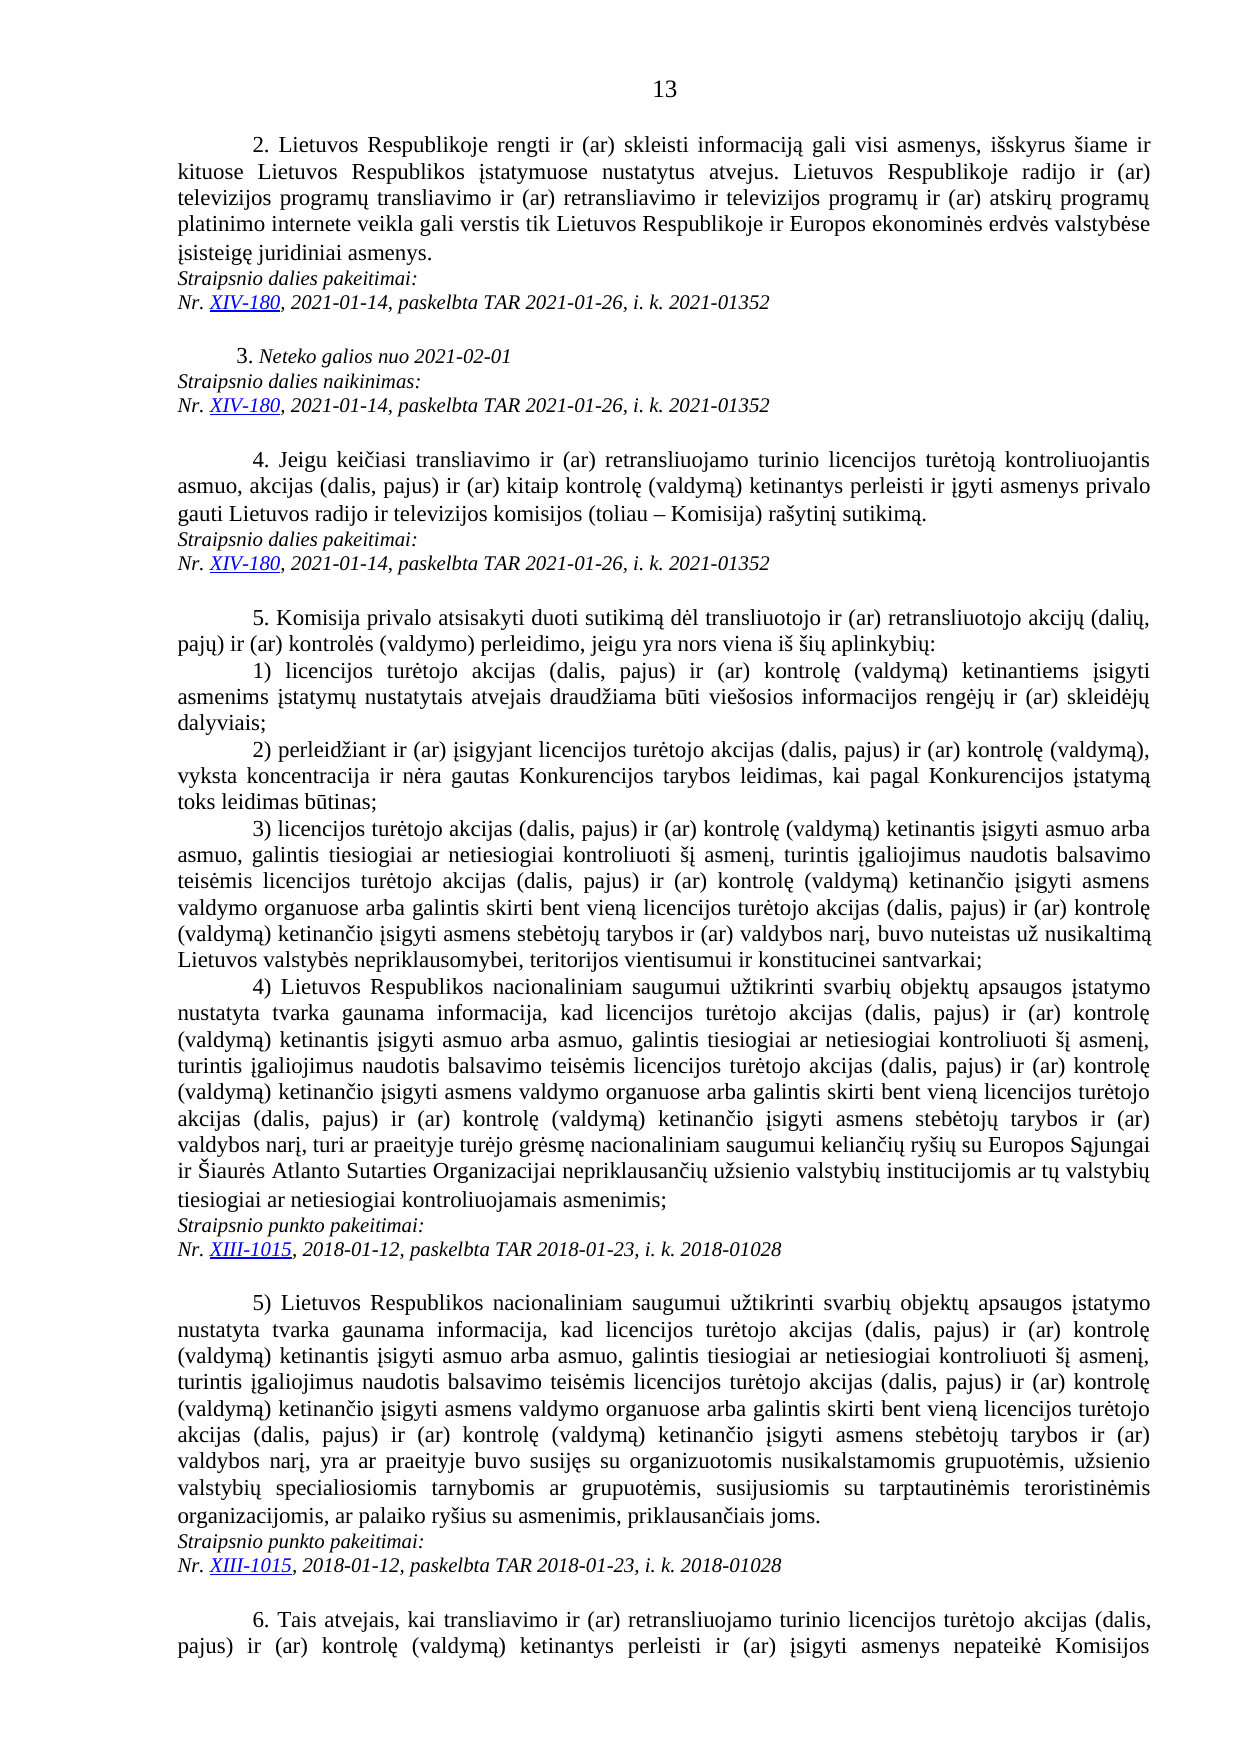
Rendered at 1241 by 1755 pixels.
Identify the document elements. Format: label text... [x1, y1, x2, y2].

text Straipsnio punkto pakeitimai: [177, 1529, 1152, 1553]
text 1) licencijos turėtojo akcijas (dalis, pajus) ir (ar) kontrolę (valdymą) ketinantiems įsigyti asmenims įstatymų nustatytais atvejais draudžiama būti viešosios informacijos rengėjų ir (ar) skleidėjų dalyviais; [177, 657, 1152, 736]
text Straipsnio punkto pakeitimai: [177, 1212, 1152, 1237]
text 3. Neteko galios nuo 2021-02-01 [177, 342, 1152, 369]
text Straipsnio dalies pakeitimai: [177, 527, 1152, 551]
text 6. Tais atvejais, kai transliavimo ir (ar) retransliuojamo turinio licencijos turėtojo akcijas (dalis, pajus) ir (ar) kontrolę (valdymą) ketinantys perleisti ir (ar) įsigyti asmenys nepateikė Komisijos [177, 1606, 1152, 1658]
text 4) Lietuvos Respublikos nacionaliniam saugumui užtikrinti svarbių objektų apsaugos įstatymo nustatyta tvarka gaunama informacija, kad licencijos turėtojo akcijas (dalis, pajus) ir (ar) kontrolę (valdymą) ketinantis įsigyti asmuo arba asmuo, galintis tiesiogiai ar netiesiogiai kontroliuoti šį asmenį, turintis įgaliojimus naudotis balsavimo teisėmis licencijos turėtojo akcijas (dalis, pajus) ir (ar) kontrolę (valdymą) ketinančio įsigyti asmens valdymo organuose arba galintis skirti bent vieną licencijos turėtojo akcijas (dalis, pajus) ir (ar) kontrolę (valdymą) ketinančio įsigyti asmens stebėtojų tarybos ir (ar) valdybos narį, turi ar praeityje turėjo grėsmę nacionaliniam saugumui keliančių ryšių su Europos Sąjungai ir Šiaurės Atlanto Sutarties Organizacijai nepriklausančių užsienio valstybių institucijomis ar tų valstybių tiesiogiai ar netiesiogiai kontroliuojamais asmenimis; [177, 973, 1152, 1212]
text Nr. XIV-180, 2021-01-14, paskelbta TAR 2021-01-26, i. k. 2021-01352 [177, 289, 1152, 314]
text Nr. XIV-180, 2021-01-14, paskelbta TAR 2021-01-26, i. k. 2021-01352 [177, 393, 1152, 417]
text 5. Komisija privalo atsisakyti duoti sutikimą dėl transliuotojo ir (ar) retransliuotojo akcijų (dalių, pajų) ir (ar) kontrolės (valdymo) perleidimo, jeigu yra nors viena iš šių aplinkybių: [177, 604, 1152, 657]
text 2. Lietuvos Respublikoje rengti ir (ar) skleisti informaciją gali visi asmenys, išskyrus šiame ir kituose Lietuvos Respublikos įstatymuose nustatytus atvejus. Lietuvos Respublikoje radijo ir (ar) televizijos programų transliavimo ir (ar) retransliavimo ir televizijos programų ir (ar) atskirų programų platinimo internete veikla gali verstis tik Lietuvos Respublikoje ir Europos ekonominės erdvės valstybėse įsisteigę juridiniai asmenys. [177, 131, 1152, 266]
text Nr. XIV-180, 2021-01-14, paskelbta TAR 2021-01-26, i. k. 2021-01352 [177, 551, 1152, 575]
text Nr. XIII-1015, 2018-01-12, paskelbta TAR 2018-01-23, i. k. 2018-01028 [177, 1553, 1152, 1577]
text Straipsnio dalies pakeitimai: [177, 266, 1152, 289]
text Nr. XIII-1015, 2018-01-12, paskelbta TAR 2018-01-23, i. k. 2018-01028 [177, 1237, 1152, 1261]
text Straipsnio dalies naikinimas: [177, 369, 1152, 393]
text 5) Lietuvos Respublikos nacionaliniam saugumui užtikrinti svarbių objektų apsaugos įstatymo nustatyta tvarka gaunama informacija, kad licencijos turėtojo akcijas (dalis, pajus) ir (ar) kontrolę (valdymą) ketinantis įsigyti asmuo arba asmuo, galintis tiesiogiai ar netiesiogiai kontroliuoti šį asmenį, turintis įgaliojimus naudotis balsavimo teisėmis licencijos turėtojo akcijas (dalis, pajus) ir (ar) kontrolę (valdymą) ketinančio įsigyti asmens valdymo organuose arba galintis skirti bent vieną licencijos turėtojo akcijas (dalis, pajus) ir (ar) kontrolę (valdymą) ketinančio įsigyti asmens stebėtojų tarybos ir (ar) valdybos narį, yra ar praeityje buvo susijęs su organizuotomis nusikalstamomis grupuotėmis, užsienio valstybių specialiosiomis tarnybomis ar grupuotėmis, susijusiomis su tarptautinėmis teroristinėmis organizacijomis, ar palaiko ryšius su asmenimis, priklausančiais joms. [177, 1289, 1152, 1529]
text 4. Jeigu keičiasi transliavimo ir (ar) retransliuojamo turinio licencijos turėtoją kontroliuojantis asmuo, akcijas (dalis, pajus) ir (ar) kitaip kontrolę (valdymą) ketinantys perleisti ir įgyti asmenys privalo gauti Lietuvos radijo ir televizijos komisijos (toliau – Komisija) rašytinį sutikimą. [177, 446, 1152, 527]
text 2) perleidžiant ir (ar) įsigyjant licencijos turėtojo akcijas (dalis, pajus) ir (ar) kontrolę (valdymą), vyksta koncentracija ir nėra gautas Konkurencijos tarybos leidimas, kai pagal Konkurencijos įstatymą toks leidimas būtinas; [177, 736, 1152, 815]
text 3) licencijos turėtojo akcijas (dalis, pajus) ir (ar) kontrolę (valdymą) ketinantis įsigyti asmuo arba asmuo, galintis tiesiogiai ar netiesiogiai kontroliuoti šį asmenį, turintis įgaliojimus naudotis balsavimo teisėmis licencijos turėtojo akcijas (dalis, pajus) ir (ar) kontrolę (valdymą) ketinančio įsigyti asmens valdymo organuose arba galintis skirti bent vieną licencijos turėtojo akcijas (dalis, pajus) ir (ar) kontrolę (valdymą) ketinančio įsigyti asmens stebėtojų tarybos ir (ar) valdybos narį, buvo nuteistas už nusikaltimą Lietuvos valstybės nepriklausomybei, teritorijos vientisumui ir konstitucinei santvarkai; [177, 815, 1152, 973]
